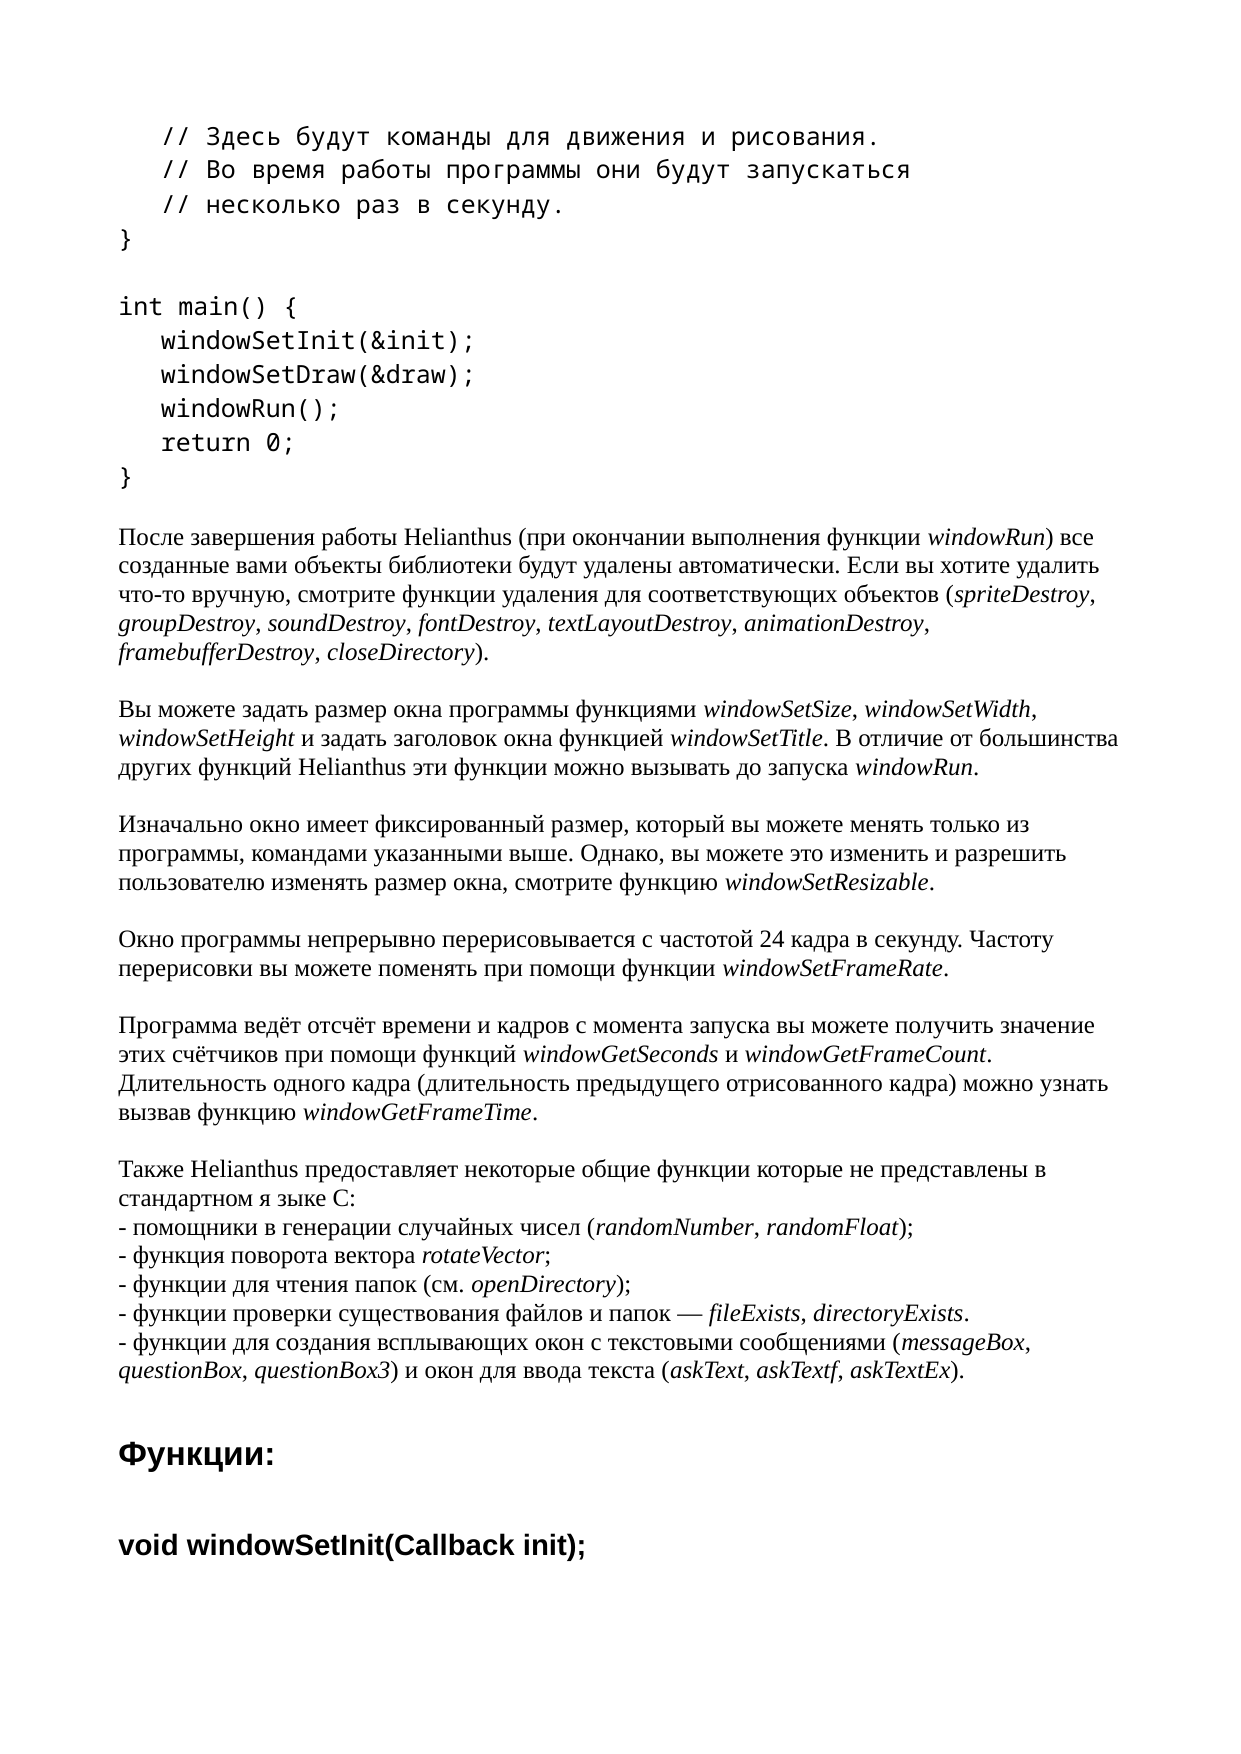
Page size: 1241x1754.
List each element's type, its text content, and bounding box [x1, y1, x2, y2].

text } [118, 220, 1122, 254]
text windowSetDraw(&draw); [118, 357, 1122, 391]
text - функция поворота вектора rotateVector; [118, 1240, 1122, 1269]
text // несколько раз в секунду. [118, 186, 1122, 220]
text Вы можете задать размер окна программы функциями windowSetSize, windowSetWidth, windowSetHeight и задать заголовок окна функцией windowSetTitle. В отличие от большинства других функций Helianthus эти функции можно вызывать до запуска windowRun. [118, 694, 1122, 780]
text - функции для чтения папок (см. openDirectory); [118, 1269, 1122, 1298]
text - помощники в генерации случайных чисел (randomNumber, randomFloat); [118, 1212, 1122, 1240]
text // Здесь будут команды для движения и рисования. [118, 118, 1122, 152]
text // Во время работы программы они будут запускаться [118, 152, 1122, 186]
text windowSetInit(&init); [118, 322, 1122, 357]
subtitle void windowSetInit(Callback init); [118, 1528, 1122, 1562]
text - функции для создания всплывающих окон с текстовыми сообщениями (messageBox, questionBox, questionBox3) и окон для ввода текста (askText, askTextf, askTextEx). [118, 1327, 1122, 1384]
text int main() { [118, 288, 1122, 322]
text Изначально окно имеет фиксированный размер, который вы можете менять только из программы, командами указанными выше. Однако, вы можете это изменить и разрешить пользователю изменять размер окна, смотрите функцию windowSetResizable. [118, 809, 1122, 895]
text Окно программы непрерывно перерисовывается с частотой 24 кадра в секунду. Частоту перерисовки вы можете поменять при помощи функции windowSetFrameRate. [118, 924, 1122, 982]
text Также Helianthus предоставляет некоторые общие функции которые не представлены в стандартном я зыке C: [118, 1154, 1122, 1212]
text return 0; [118, 425, 1122, 459]
text - функции проверки существования файлов и папок — fileExists, directoryExists. [118, 1298, 1122, 1327]
text После завершения работы Helianthus (при окончании выполнения функции windowRun) все созданные вами объекты библиотеки будут удалены автоматически. Если вы хотите удалить что-то вручную, смотрите функции удаления для соответствующих объектов (spriteDestroy, groupDestroy, soundDestroy, fontDestroy, textLayoutDestroy, animationDestroy, framebufferDestroy, closeDirectory). [118, 522, 1122, 665]
subtitle Функции: [118, 1434, 1122, 1472]
text windowRun(); [118, 391, 1122, 425]
text Программа ведёт отсчёт времени и кадров с момента запуска вы можете получить значение этих счётчиков при помощи функций windowGetSeconds и windowGetFrameCount. Длительность одного кадра (длительность предыдущего отрисованного кадра) можно узнать вызвав функцию windowGetFrameTime. [118, 1010, 1122, 1125]
text } [118, 459, 1122, 493]
